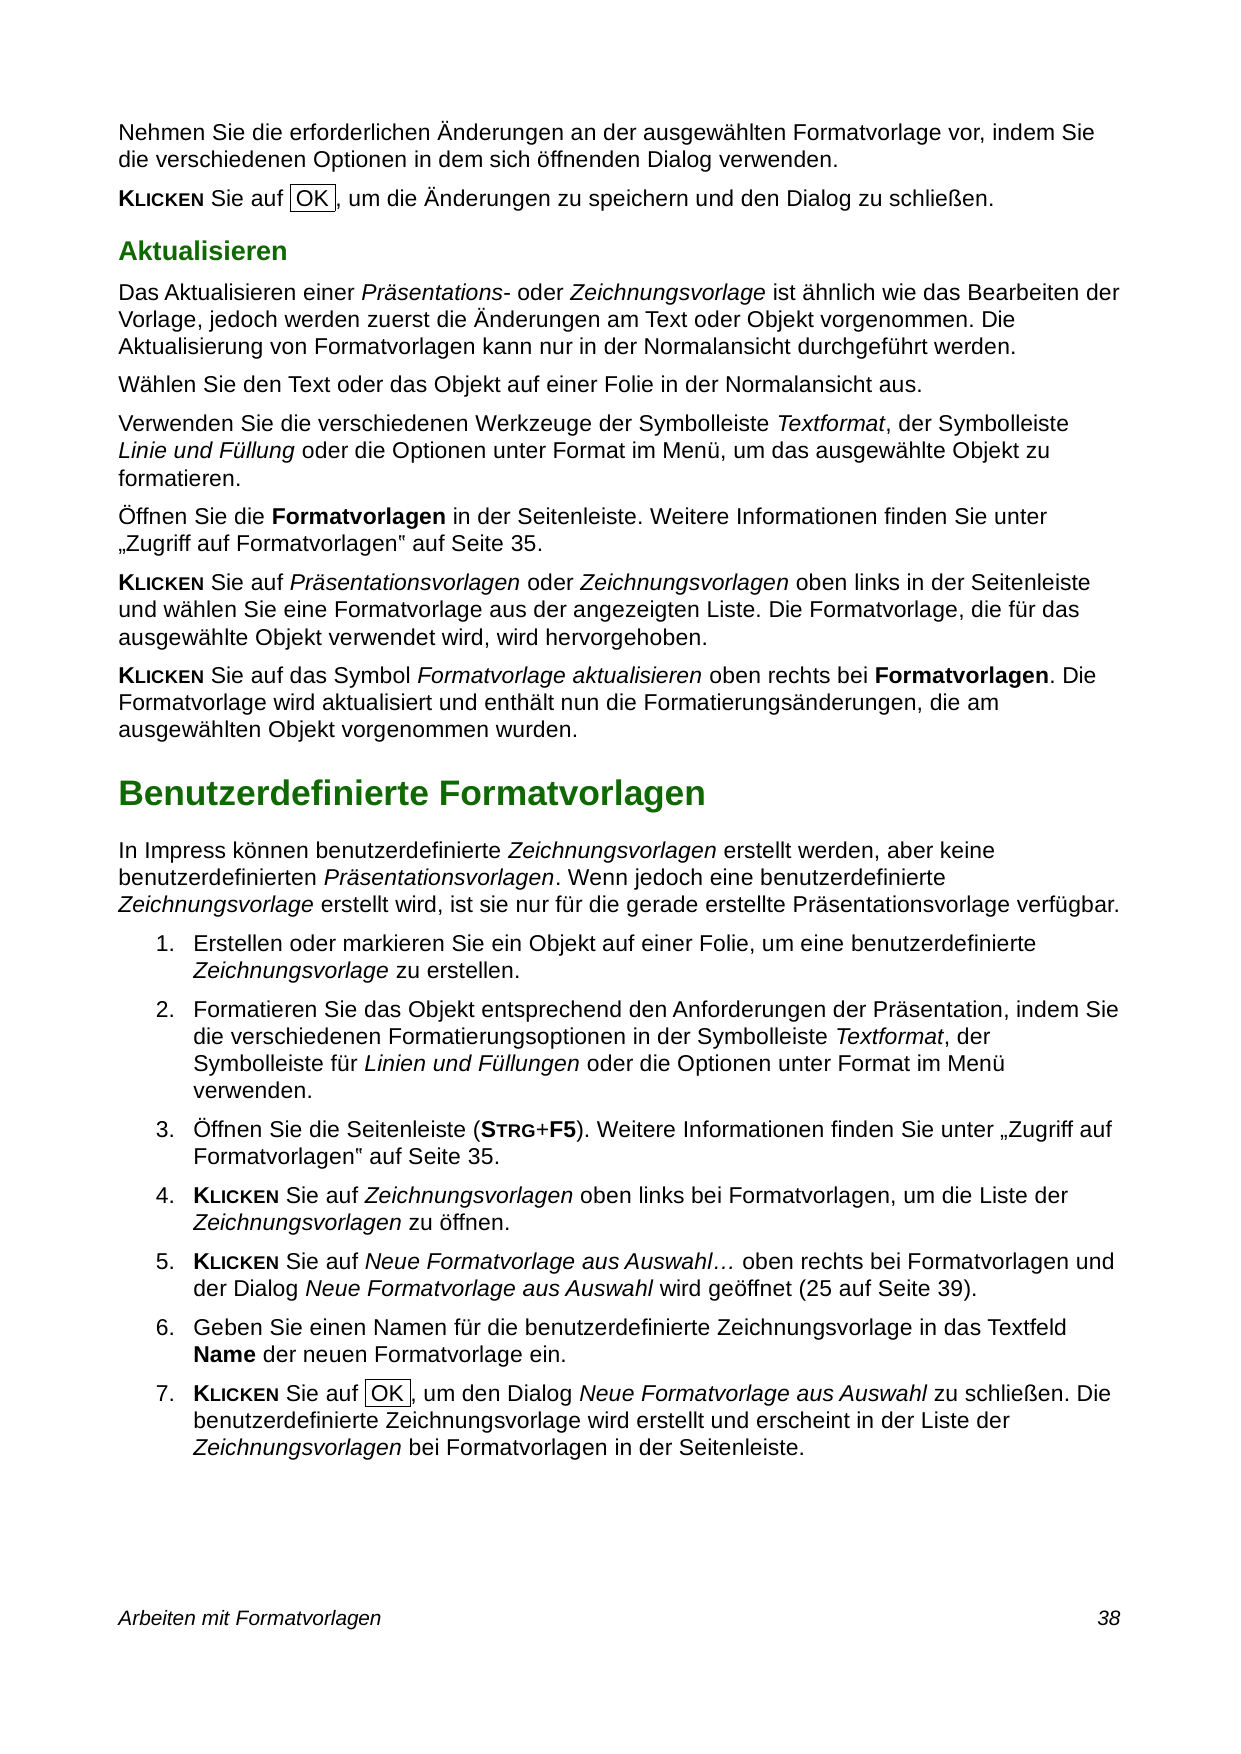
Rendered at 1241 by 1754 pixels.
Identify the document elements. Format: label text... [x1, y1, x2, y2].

text Das Aktualisieren einer Präsentations- oder Zeichnungsvorlage ist ähnlich wie das Bearbeiten der Vorlage, jedoch werden zuerst die Änderungen am Text oder Objekt vorgenommen. Die Aktualisierung von Formatvorlagen kann nur in der Normalansicht durchgeführt werden. [118, 278, 1122, 359]
text Öffnen Sie die Formatvorlagen in der Seitenleiste. Weitere Informationen finden Sie unter „Zugriff auf Formatvorlagen‟ auf Seite 35. [118, 503, 1122, 557]
list Öffnen Sie die Seitenleiste (Strg+F5). Weitere Informationen finden Sie unter „Zugriff auf Formatvorlagen‟ auf Seite 35. [156, 1116, 1122, 1170]
list Erstellen oder markieren Sie ein Objekt auf einer Folie, um eine benutzerdefinierte Zeichnungsvorlage zu erstellen. [156, 929, 1122, 984]
text Klicken Sie auf das Symbol Formatvorlage aktualisieren oben rechts bei Formatvorlagen. Die Formatvorlage wird aktualisiert und enthält nun die Formatierungsänderungen, die am ausgewählten Objekt vorgenommen wurden. [118, 662, 1122, 743]
text Wählen Sie den Text oder das Objekt auf einer Folie in der Normalansicht aus. [118, 371, 1122, 398]
text OK [291, 185, 335, 211]
list Klicken Sie auf Neue Formatvorlage aus Auswahl… oben rechts bei Formatvorlagen und der Dialog Neue Formatvorlage aus Auswahl wird geöffnet (Abbildung 25 auf Seite 39). [156, 1247, 1122, 1302]
list Klicken Sie auf OK, um den Dialog Neue Formatvorlage aus Auswahl zu schließen. Die benutzerdefinierte Zeichnungsvorlage wird erstellt und erscheint in der Liste der Zeichnungsvorlagen bei Formatvorlagen in der Seitenleiste. [156, 1379, 1122, 1461]
list Klicken Sie auf Zeichnungsvorlagen oben links bei Formatvorlagen, um die Liste der Zeichnungsvorlagen zu öffnen. [156, 1181, 1122, 1236]
list Formatieren Sie das Objekt entsprechend den Anforderungen der Präsentation, indem Sie die verschiedenen Formatierungsoptionen in der Symbolleiste Textformat, der Symbolleiste für Linien und Füllungen oder die Optionen unter Format im Menü verwenden. [156, 995, 1122, 1104]
text In Impress können benutzerdefinierte Zeichnungsvorlagen erstellt werden, aber keine benutzerdefinierten Präsentationsvorlagen. Wenn jedoch eine benutzerdefinierte Zeichnungsvorlage erstellt wird, ist sie nur für die gerade erstellte Präsentationsvorlage verfügbar. [118, 836, 1122, 918]
list Geben Sie einen Namen für die benutzerdefinierte Zeichnungsvorlage in das Textfeld Name der neuen Formatvorlage ein. [156, 1313, 1122, 1367]
text Nehmen Sie die erforderlichen Änderungen an der ausgewählten Formatvorlage vor, indem Sie die verschiedenen Optionen in dem sich öffnenden Dialog verwenden. [118, 118, 1122, 172]
text Verwenden Sie die verschiedenen Werkzeuge der Symbolleiste Textformat, der Symbolleiste Linie und Füllung oder die Optionen unter Format im Menü, um das ausgewählte Objekt zu formatieren. [118, 410, 1122, 491]
subtitle Aktualisieren [118, 235, 1122, 266]
text , um die Änderungen zu speichern und den Dialog zu schließen. [336, 184, 1122, 211]
subtitle Benutzerdefinierte Formatvorlagen [118, 772, 1122, 813]
text Klicken Sie auf [118, 184, 290, 211]
text Klicken Sie auf Präsentationsvorlagen oder Zeichnungsvorlagen oben links in der Seitenleiste und wählen Sie eine Formatvorlage aus der angezeigten Liste. Die Formatvorlage, die für das ausgewählte Objekt verwendet wird, wird hervorgehoben. [118, 569, 1122, 650]
